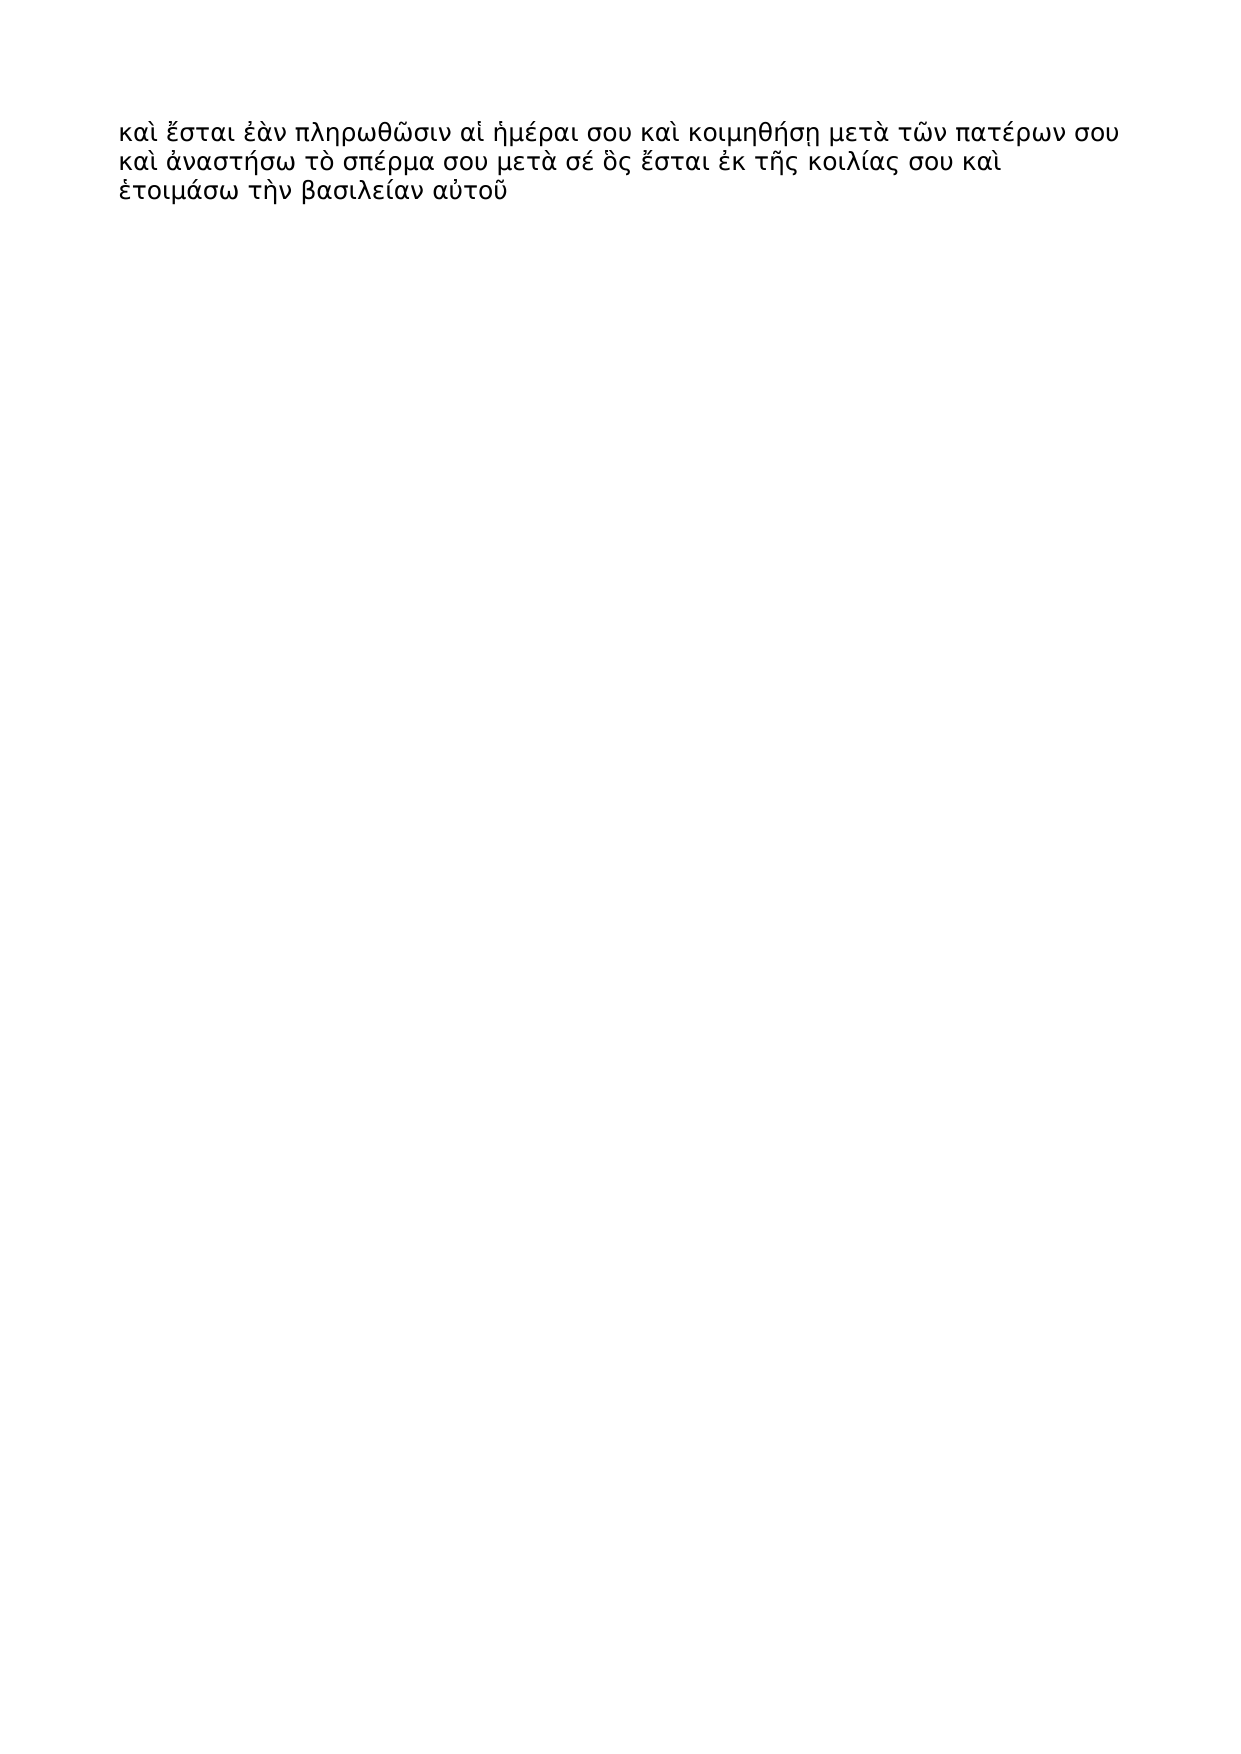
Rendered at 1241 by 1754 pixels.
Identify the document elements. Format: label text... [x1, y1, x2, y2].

text καὶ ἔσται ἐὰν πληρωθῶσιν αἱ ἡμέραι σου καὶ κοιμηθήσῃ μετὰ τῶν πατέρων σου καὶ ἀναστήσω τὸ σπέρμα σου μετὰ σέ ὃς ἔσται ἐκ τῆς κοιλίας σου καὶ ἑτοιμάσω τὴν βασιλείαν αὐτοῦ [118, 118, 1122, 206]
